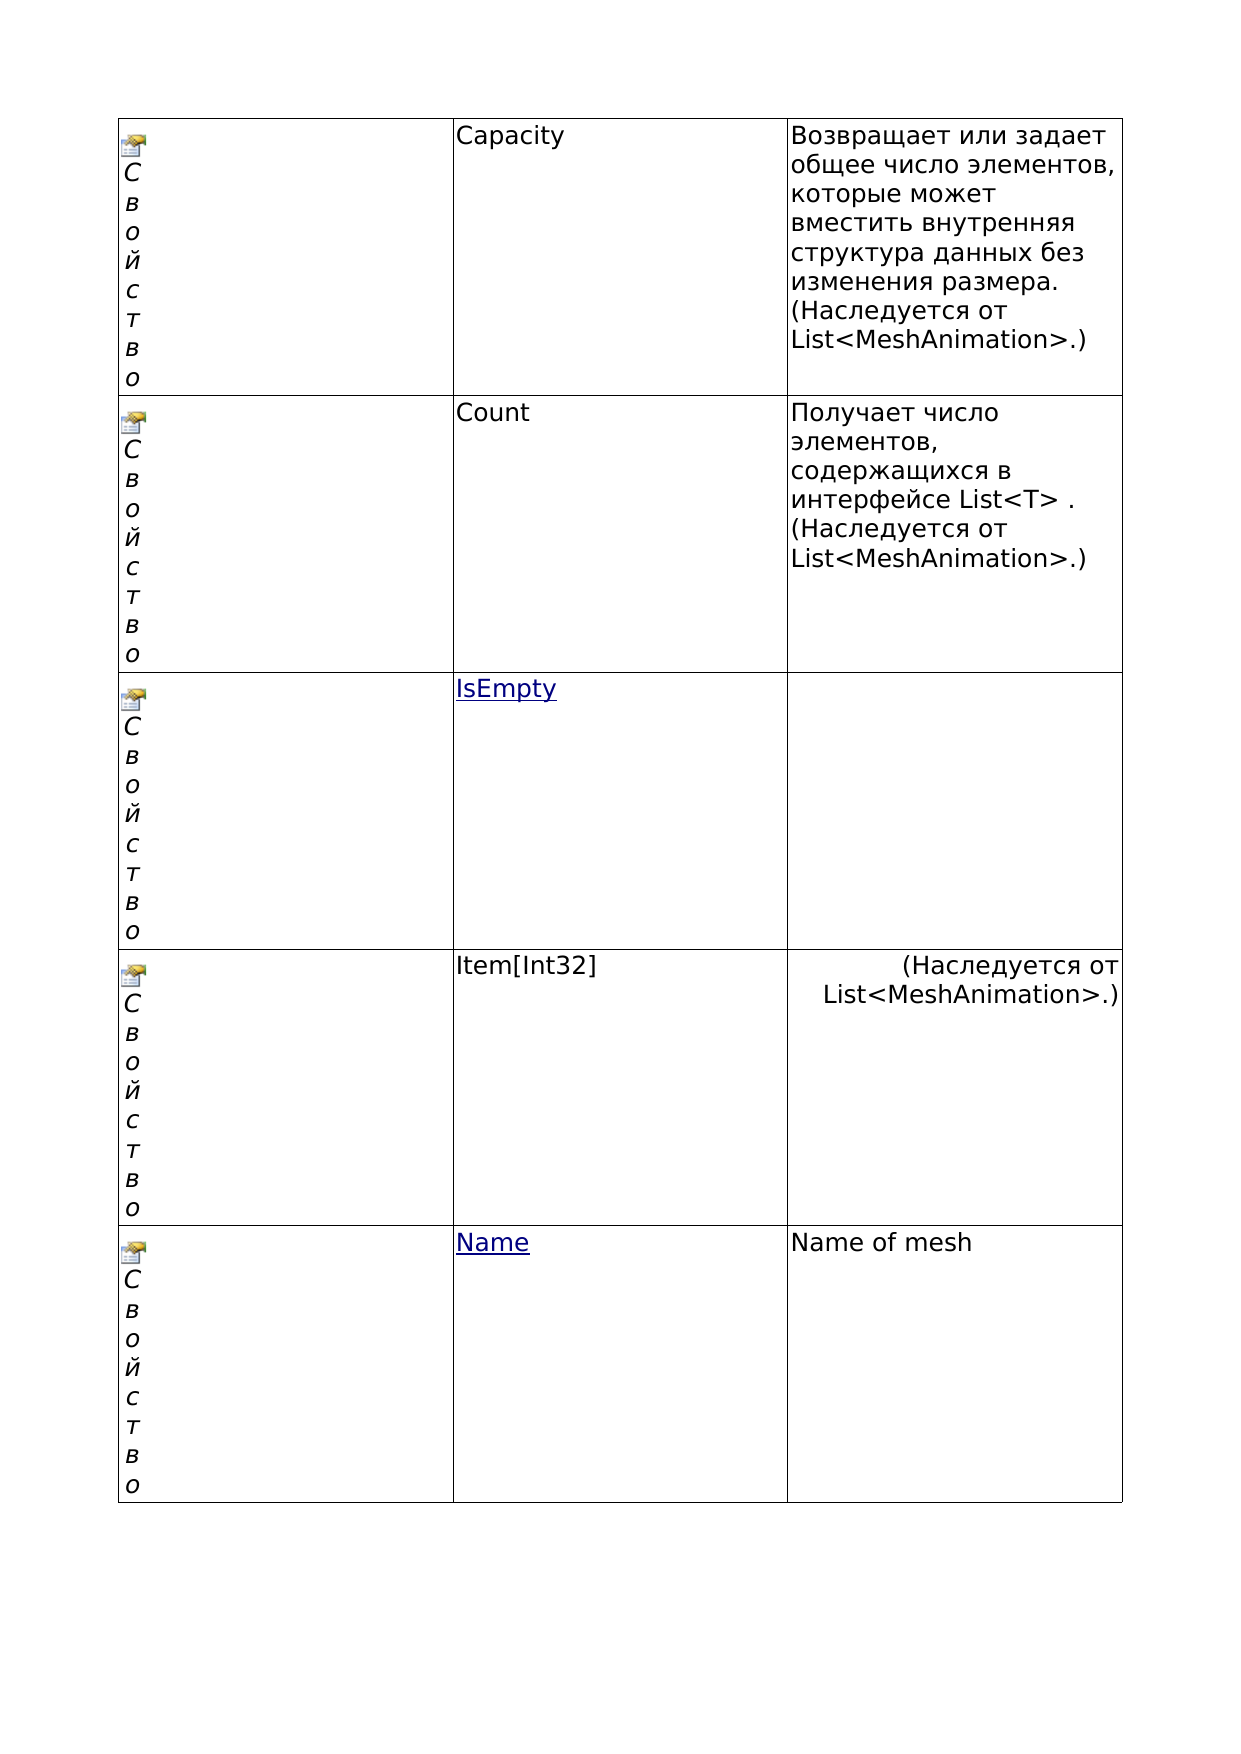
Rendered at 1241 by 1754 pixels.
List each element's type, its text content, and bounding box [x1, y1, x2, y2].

table_cell [119, 119, 453, 395]
table_cell Получает число элементов, содержащихся в интерфейсе List<T> . (Наследуется от List<MeshAnimation>.) [788, 396, 1122, 672]
table_cell [119, 1226, 453, 1502]
table_cell Capacity [454, 119, 787, 395]
table_cell [788, 673, 1122, 948]
table_cell Name of mesh [788, 1226, 1122, 1502]
picture [121, 133, 147, 159]
picture [121, 963, 147, 989]
picture [121, 410, 147, 436]
picture [121, 687, 147, 713]
table_cell Item[Int32] [454, 950, 787, 1225]
table_cell IsEmpty [454, 673, 787, 948]
table_cell Count [454, 396, 787, 672]
table_cell [119, 950, 453, 1225]
table_cell Name [454, 1226, 787, 1502]
picture [121, 1240, 147, 1266]
table_cell [119, 396, 453, 672]
table_cell (Наследуется от List<MeshAnimation>.) [788, 950, 1122, 1225]
table_cell [119, 673, 453, 948]
table_cell Возвращает или задает общее число элементов, которые может вместить внутренняя структура данных без изменения размера. (Наследуется от List<MeshAnimation>.) [788, 119, 1122, 395]
